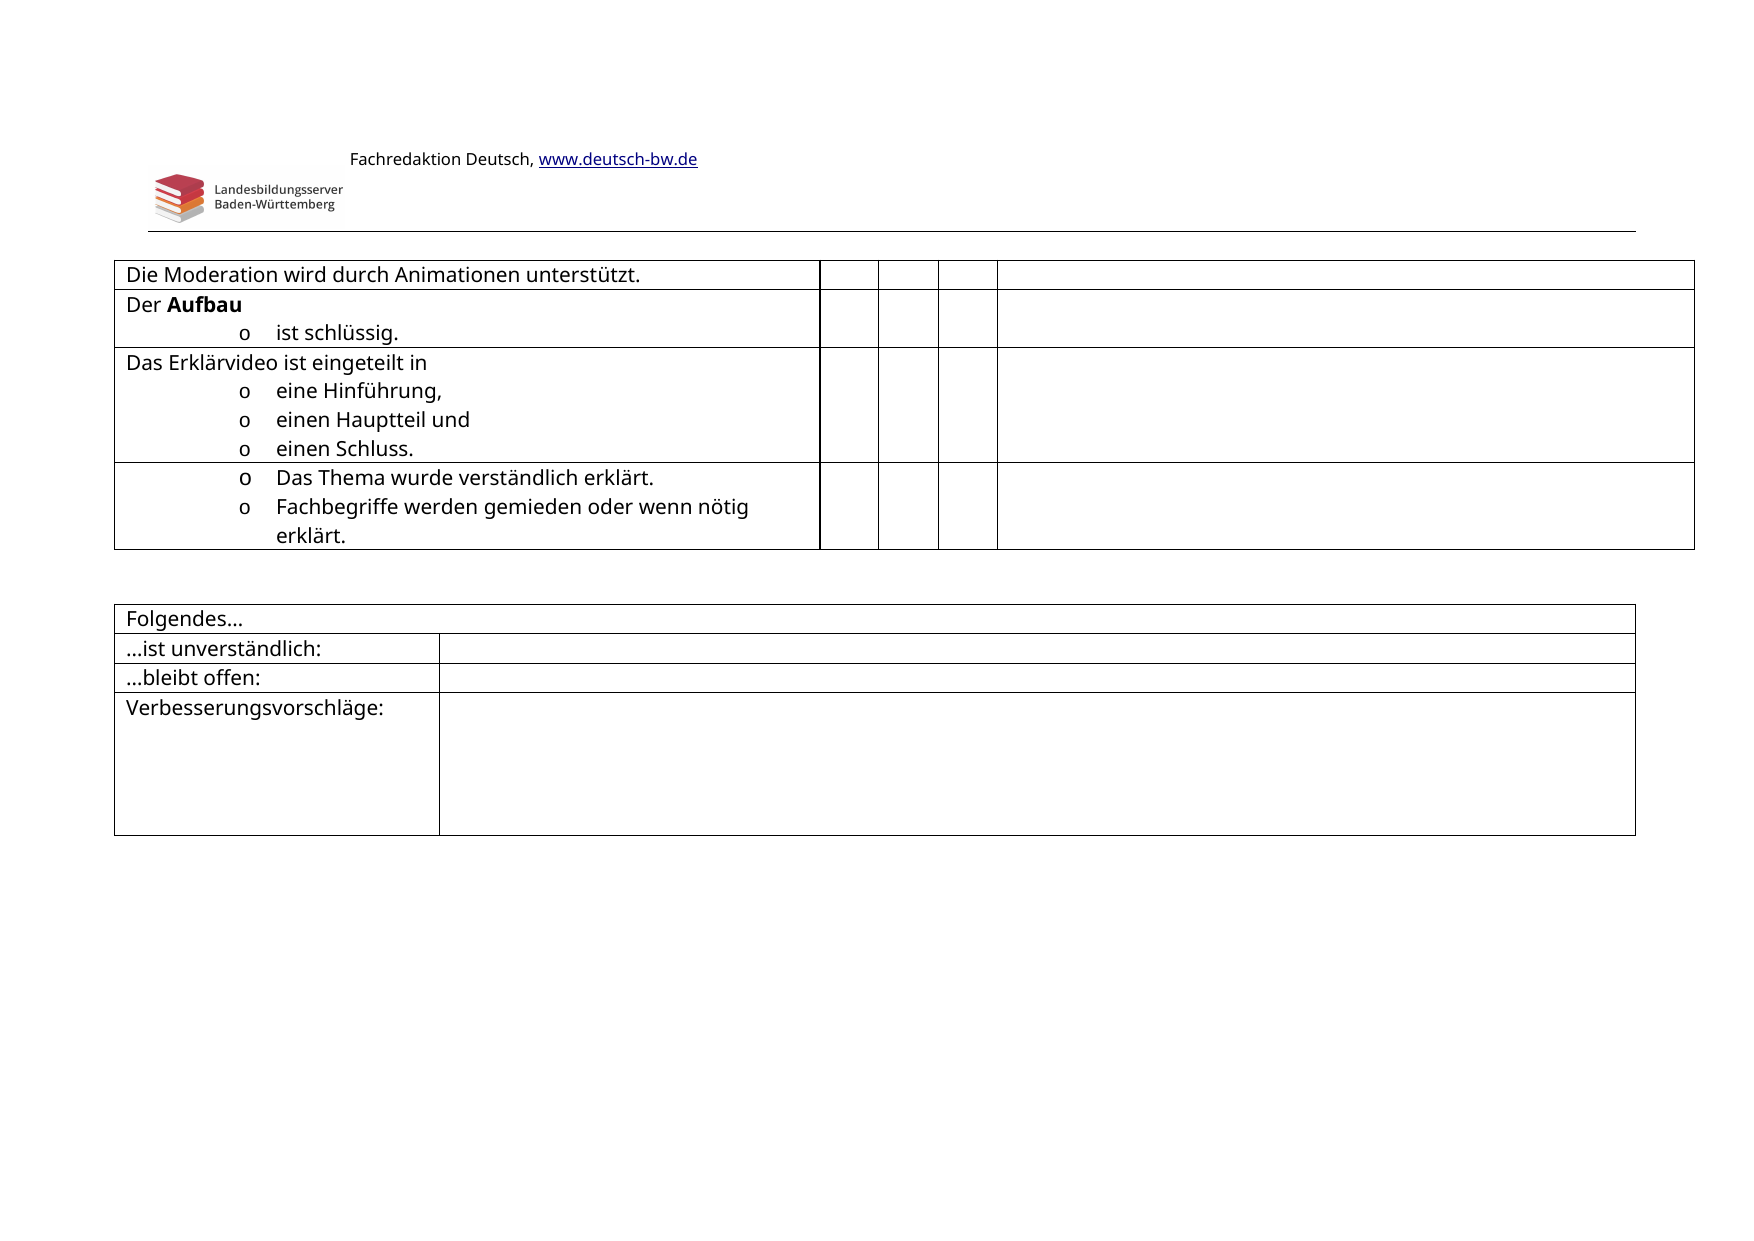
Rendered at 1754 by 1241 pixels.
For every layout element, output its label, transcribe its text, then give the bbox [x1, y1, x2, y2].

table_cell Verbesserungsvorschläge: [115, 693, 439, 835]
table_cell [879, 348, 938, 462]
table_cell [939, 463, 997, 549]
table_cell Der Aufbau ist schlüssig. [115, 290, 819, 347]
table_cell [939, 290, 997, 347]
table_cell [879, 463, 938, 549]
table_cell [939, 348, 997, 462]
table_cell [998, 290, 1694, 347]
table_cell [879, 261, 938, 289]
table_cell Die Moderation wird durch Animationen unterstützt. [115, 261, 819, 289]
table_cell [440, 634, 1635, 662]
table_cell …ist unverständlich: [115, 634, 439, 662]
table_cell [998, 463, 1694, 549]
table_cell [998, 348, 1694, 462]
table_cell [821, 290, 878, 347]
table_cell [821, 348, 878, 462]
table_cell [440, 664, 1635, 692]
table_cell [821, 261, 878, 289]
table_cell [440, 693, 1635, 835]
table_cell Das Thema wurde verständlich erklärt. Fachbegriffe werden gemieden oder wenn nötig erklärt. [115, 463, 819, 549]
table_cell …bleibt offen: [115, 664, 439, 692]
table_cell [939, 261, 997, 289]
table_cell [879, 290, 938, 347]
table_cell [998, 261, 1694, 289]
table_cell Das Erklärvideo ist eingeteilt in eine Hinführung, einen Hauptteil und einen Schluss. [115, 348, 819, 462]
table_header Folgendes… [115, 605, 1635, 633]
table_cell [821, 463, 878, 549]
